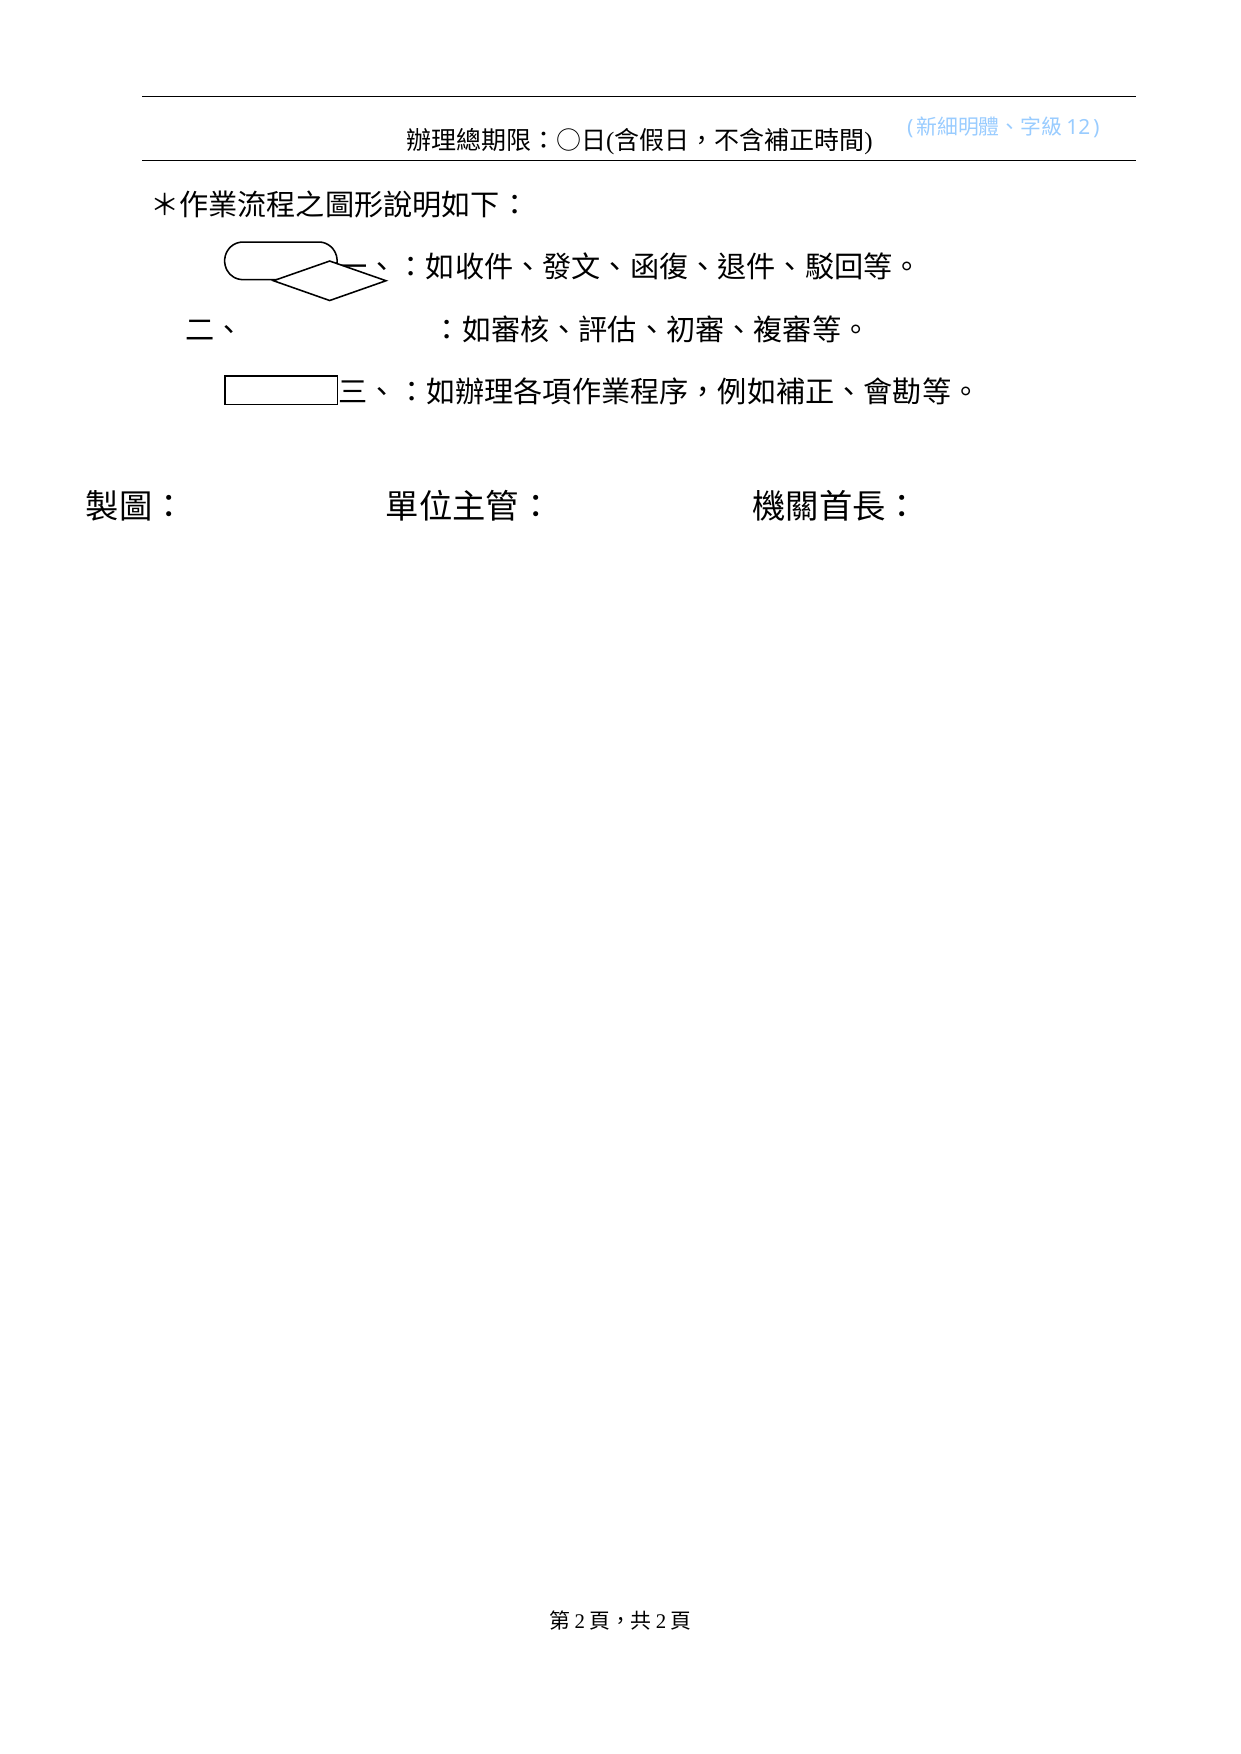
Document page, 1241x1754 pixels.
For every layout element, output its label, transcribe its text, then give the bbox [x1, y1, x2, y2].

text [37, 473, 1218, 566]
text 一、：如收件、發文、函復、退件、駁回等。 [150, 223, 1053, 286]
text ＊作業流程之圖形說明如下： [150, 161, 1053, 223]
table_cell 辦理總期限：○日(含假日，不含補正時間) [142, 97, 1136, 160]
text 製圖： 單位主管： 機關首長： [52, 480, 1203, 528]
text 二、 ：如審核、評估、初審、複審等。 [150, 286, 1053, 348]
text 三、：如辦理各項作業程序，例如補正、會勘等。 [150, 348, 1053, 411]
